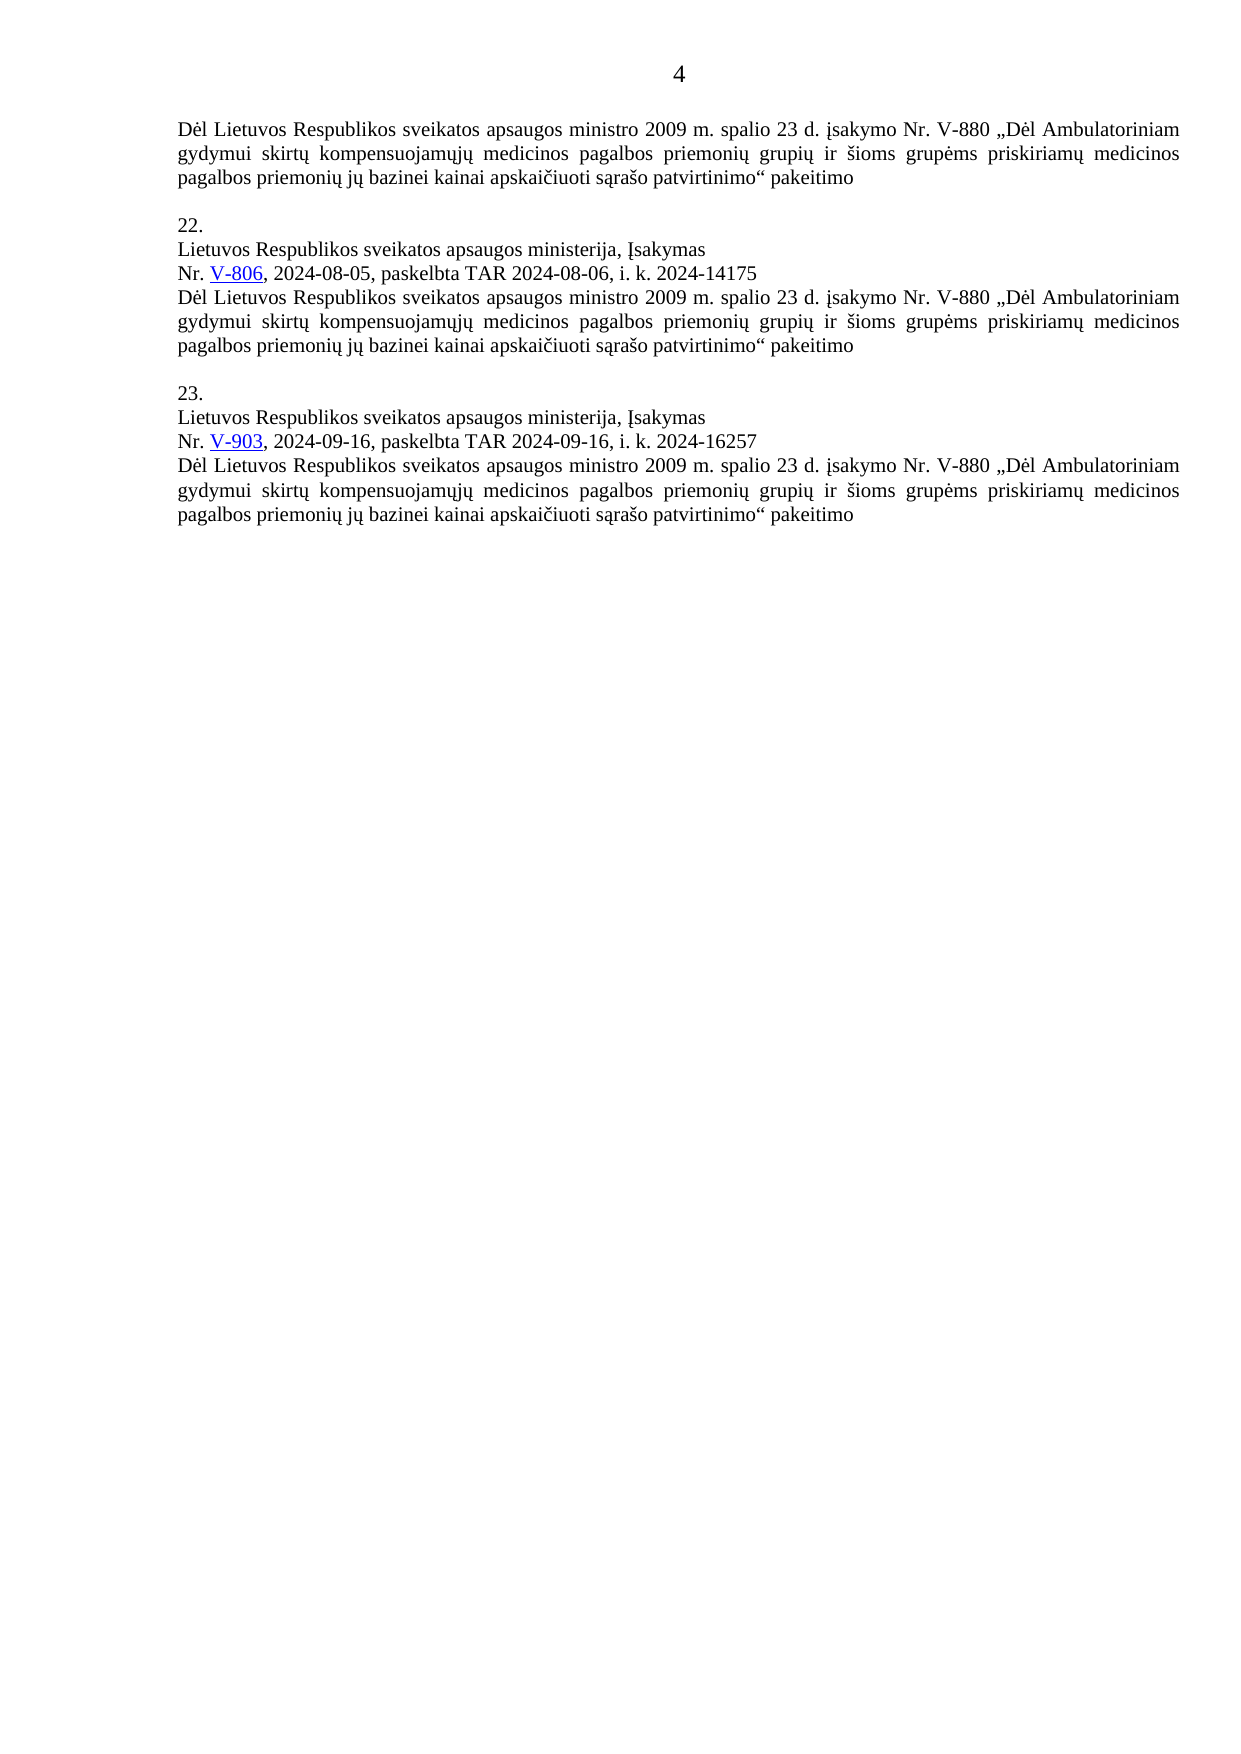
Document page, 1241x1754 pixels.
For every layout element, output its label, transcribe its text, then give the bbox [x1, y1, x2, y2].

text Dėl Lietuvos Respublikos sveikatos apsaugos ministro 2009 m. spalio 23 d. įsakymo Nr. V-880 „Dėl Ambulatoriniam gydymui skirtų kompensuojamųjų medicinos pagalbos priemonių grupių ir šioms grupėms priskiriamų medicinos pagalbos priemonių jų bazinei kainai apskaičiuoti sąrašo patvirtinimo“ pakeitimo [177, 117, 1181, 189]
text 22. [177, 213, 1181, 237]
text 23. [177, 381, 1181, 405]
text Dėl Lietuvos Respublikos sveikatos apsaugos ministro 2009 m. spalio 23 d. įsakymo Nr. V-880 „Dėl Ambulatoriniam gydymui skirtų kompensuojamųjų medicinos pagalbos priemonių grupių ir šioms grupėms priskiriamų medicinos pagalbos priemonių jų bazinei kainai apskaičiuoti sąrašo patvirtinimo“ pakeitimo [177, 453, 1181, 526]
text Nr. V-903, 2024-09-16, paskelbta TAR 2024-09-16, i. k. 2024-16257 [177, 429, 1181, 453]
text Nr. V-806, 2024-08-05, paskelbta TAR 2024-08-06, i. k. 2024-14175 [177, 261, 1181, 285]
text Lietuvos Respublikos sveikatos apsaugos ministerija, Įsakymas [177, 237, 1181, 261]
text Lietuvos Respublikos sveikatos apsaugos ministerija, Įsakymas [177, 405, 1181, 429]
text Dėl Lietuvos Respublikos sveikatos apsaugos ministro 2009 m. spalio 23 d. įsakymo Nr. V-880 „Dėl Ambulatoriniam gydymui skirtų kompensuojamųjų medicinos pagalbos priemonių grupių ir šioms grupėms priskiriamų medicinos pagalbos priemonių jų bazinei kainai apskaičiuoti sąrašo patvirtinimo“ pakeitimo [177, 285, 1181, 357]
